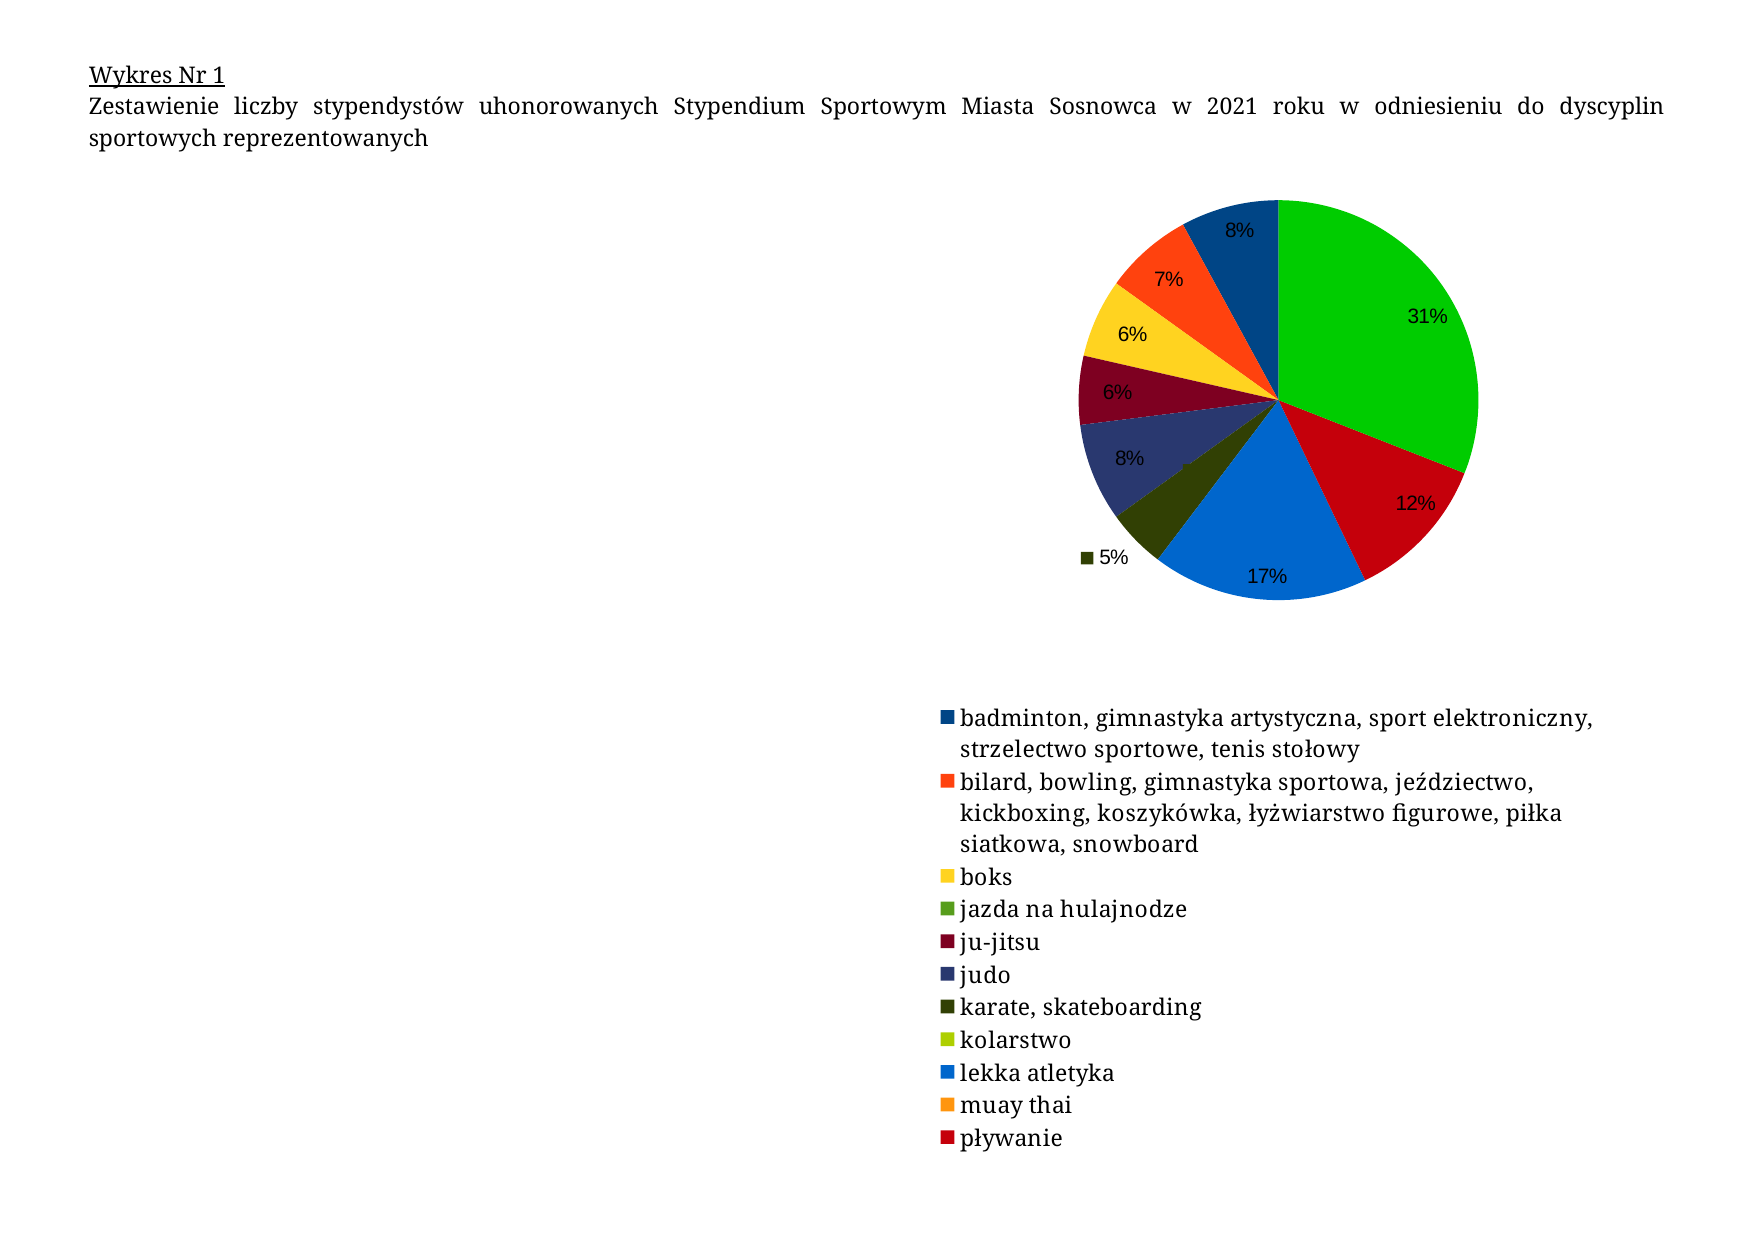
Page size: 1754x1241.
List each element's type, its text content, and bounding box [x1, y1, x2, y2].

text Zestawienie liczby stypendystów uhonorowanych Stypendium Sportowym Miasta Sosnowca w 2021 roku w odniesieniu do dyscyplin sportowych reprezentowanych [88, 90, 1665, 153]
text Wykres Nr 1 [88, 59, 1665, 90]
